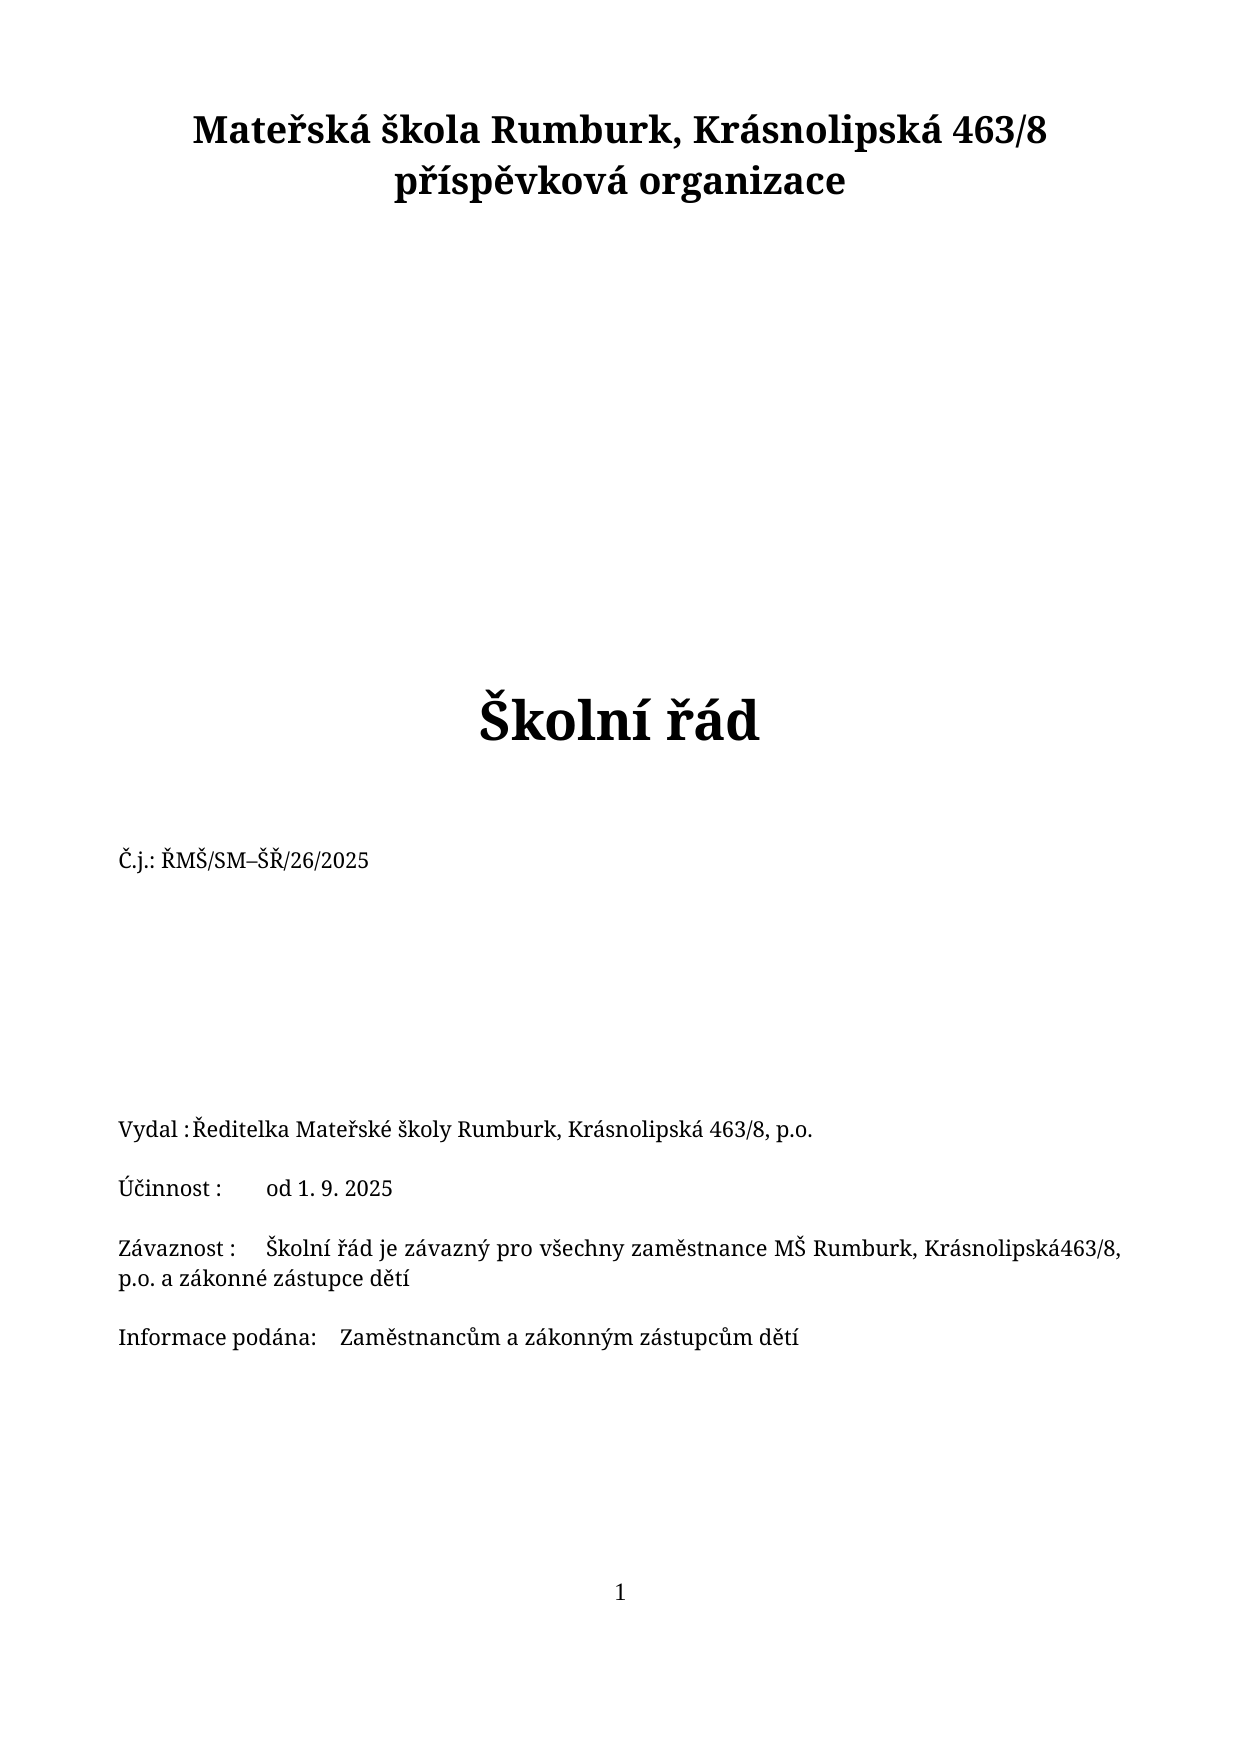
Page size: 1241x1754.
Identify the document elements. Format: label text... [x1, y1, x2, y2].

text Účinnost : od 1. 9. 2025 [118, 1173, 1122, 1203]
text příspěvková organizace [118, 154, 1122, 206]
text Závaznost : Školní řád je závazný pro všechny zaměstnance MŠ Rumburk, Krásnolipská463/8, p.o. a zákonné zástupce dětí [118, 1233, 1122, 1292]
text Mateřská škola Rumburk, Krásnolipská 463/8 [118, 103, 1122, 154]
text Č.j.: ŘMŠ/SM–ŠŘ/26/2025 [118, 845, 1122, 875]
text Vydal : Ředitelka Mateřské školy Rumburk, Krásnolipská 463/8, p.o. [118, 1113, 1122, 1143]
text Informace podána: Zaměstnancům a zákonným zástupcům dětí [118, 1322, 1122, 1382]
text Školní řád [118, 682, 1122, 756]
